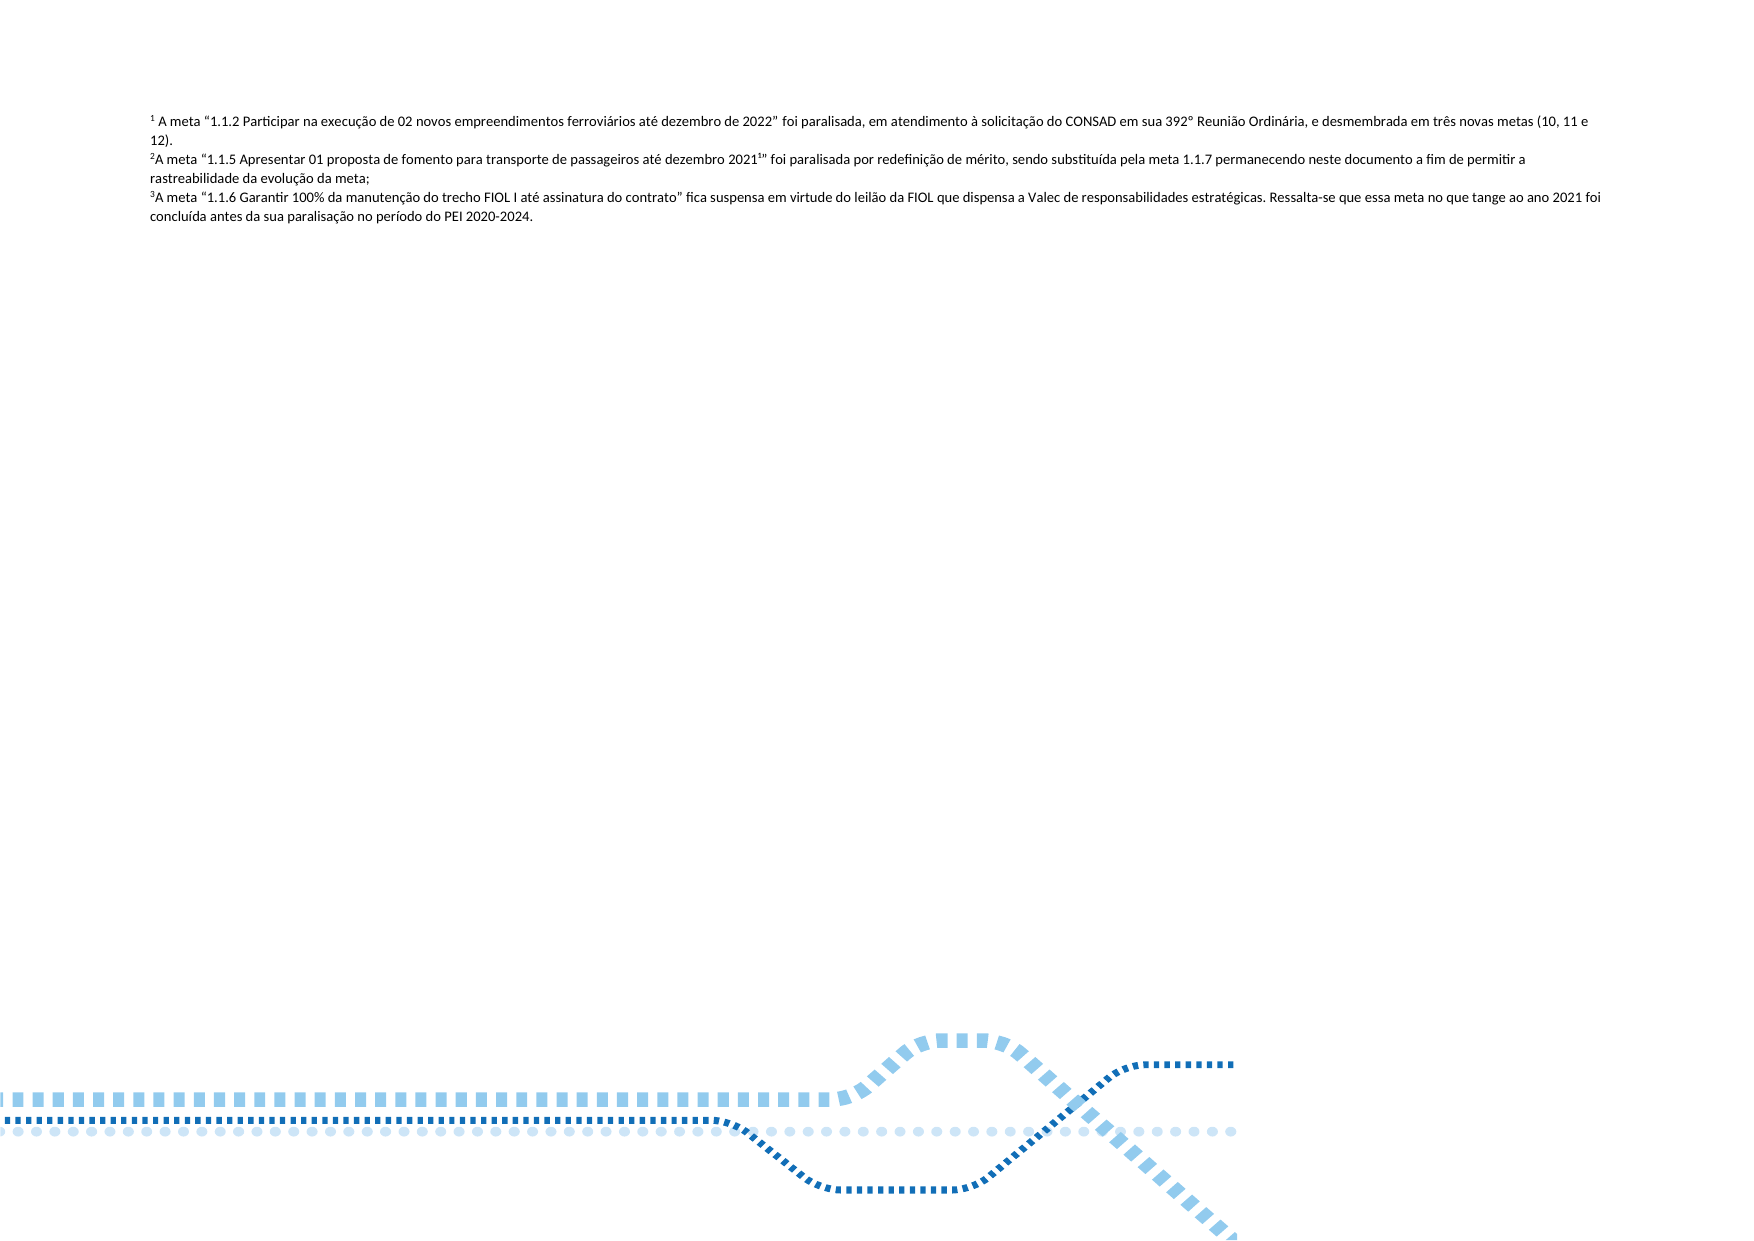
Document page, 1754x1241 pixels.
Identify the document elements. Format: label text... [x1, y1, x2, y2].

text 1 A meta “1.1.2 Participar na execução de 02 novos empreendimentos ferroviários até dezembro de 2022” foi paralisada, em atendimento à solicitação do CONSAD em sua 392º Reunião Ordinária, e desmembrada em três novas metas (10, 11 e 12). [150, 112, 1604, 149]
text 2A meta “1.1.5 Apresentar 01 proposta de fomento para transporte de passageiros até dezembro 2021¹” foi paralisada por redefinição de mérito, sendo substituída pela meta 1.1.7 permanecendo neste documento a fim de permitir a rastreabilidade da evolução da meta; [150, 150, 1604, 187]
text 3A meta “1.1.6 Garantir 100% da manutenção do trecho FIOL I até assinatura do contrato” fica suspensa em virtude do leilão da FIOL que dispensa a Valec de responsabilidades estratégicas. Ressalta-se que essa meta no que tange ao ano 2021 foi concluída antes da sua paralisação no período do PEI 2020-2024. [150, 188, 1604, 225]
